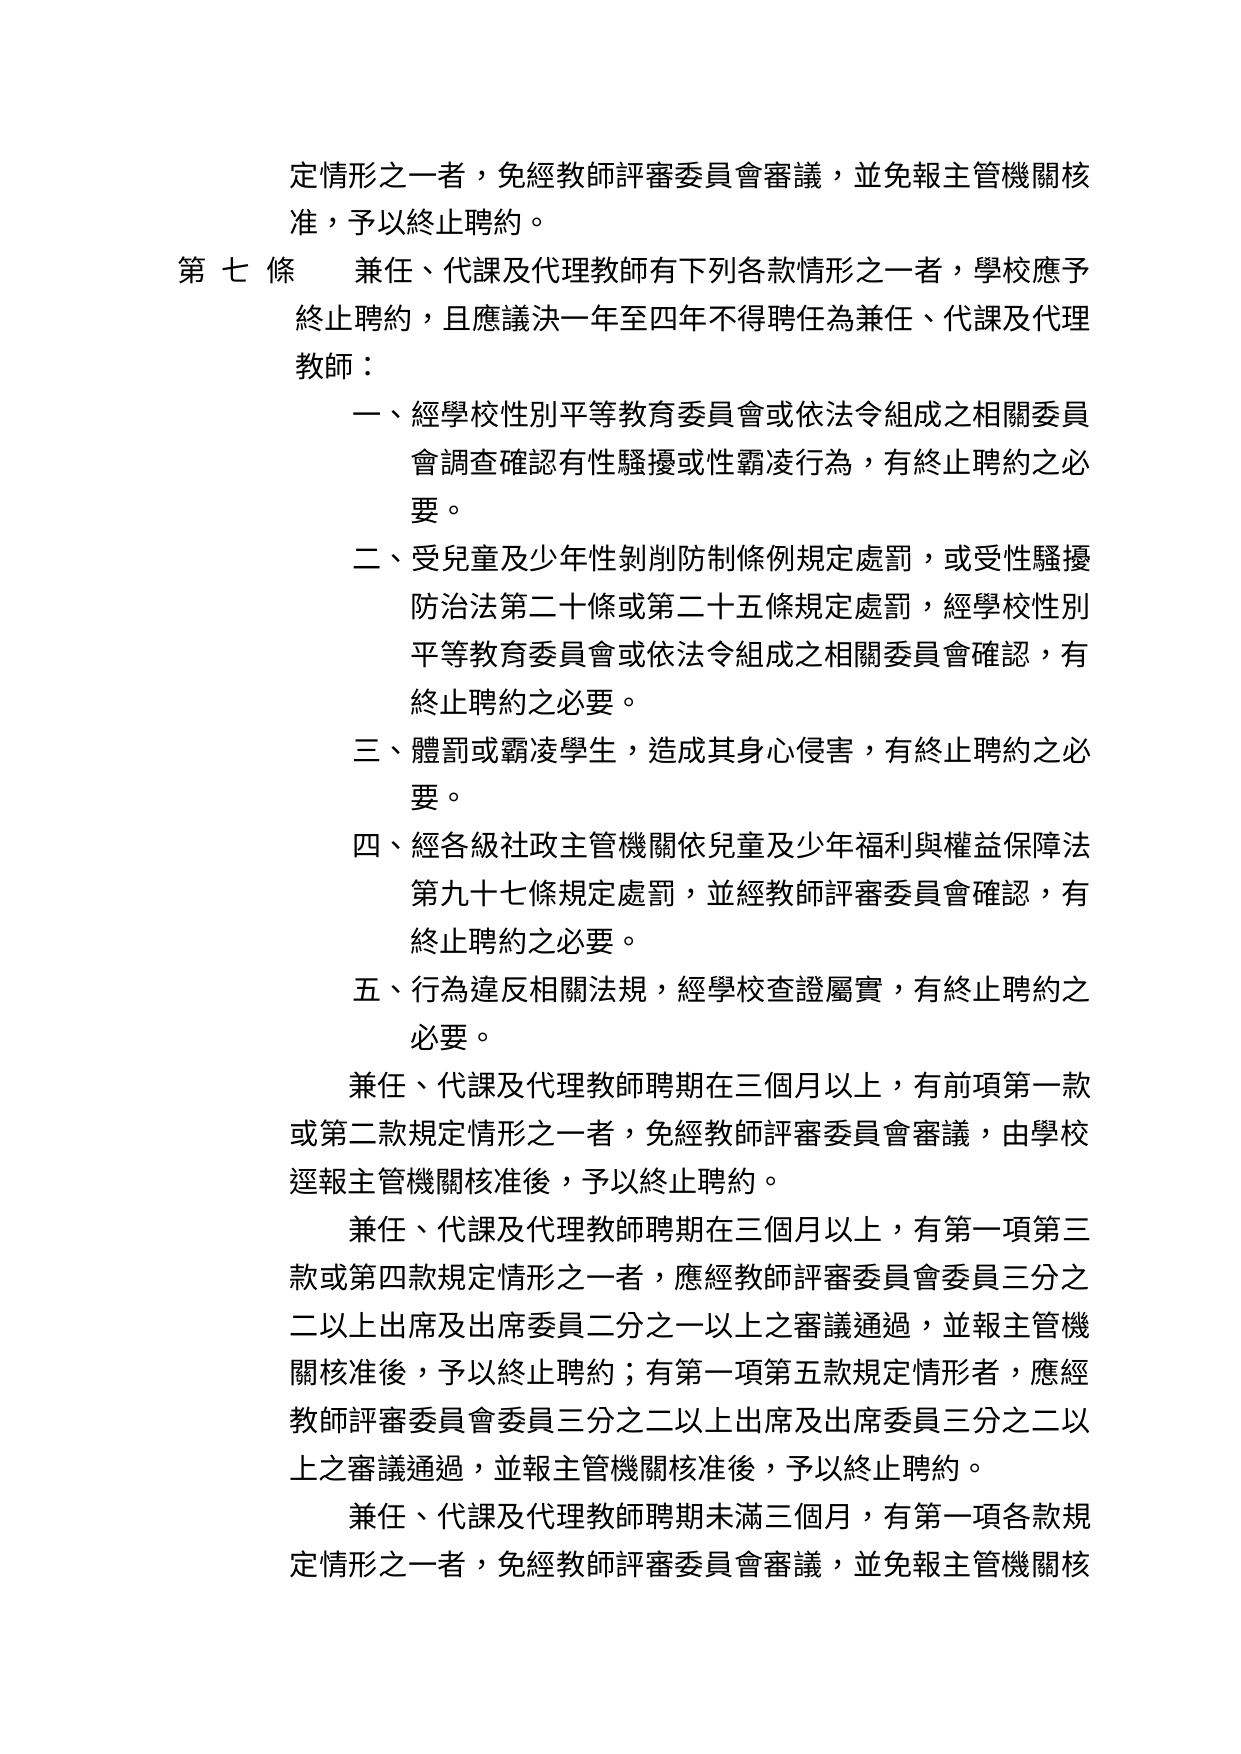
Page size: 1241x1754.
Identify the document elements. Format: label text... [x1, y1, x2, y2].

text 第 七 條 兼任、代課及代理教師有下列各款情形之一者，學校應予終止聘約，且應議決一年至四年不得聘任為兼任、代課及代理教師： [177, 243, 1092, 387]
text 定情形之一者，免經教師評審委員會審議，並免報主管機關核准，予以終止聘約。 [289, 148, 1092, 243]
text 二、受兒童及少年性剝削防制條例規定處罰，或受性騷擾防治法第二十條或第二十五條規定處罰，經學校性別平等教育委員會或依法令組成之相關委員會確認，有終止聘約之必要。 [352, 531, 1092, 723]
text 四、經各級社政主管機關依兒童及少年福利與權益保障法第九十七條規定處罰，並經教師評審委員會確認，有終止聘約之必要。 [352, 818, 1092, 962]
text 兼任、代課及代理教師聘期未滿三個月，有第一項各款規定情形之一者，免經教師評審委員會審議，並免報主管機關核 [289, 1489, 1092, 1585]
text 三、體罰或霸凌學生，造成其身心侵害，有終止聘約之必要。 [352, 723, 1092, 818]
text 五、行為違反相關法規，經學校查證屬實，有終止聘約之必要。 [352, 962, 1092, 1058]
text 兼任、代課及代理教師聘期在三個月以上，有第一項第三款或第四款規定情形之一者，應經教師評審委員會委員三分之二以上出席及出席委員二分之一以上之審議通過，並報主管機關核准後，予以終止聘約；有第一項第五款規定情形者，應經教師評審委員會委員三分之二以上出席及出席委員三分之二以上之審議通過，並報主管機關核准後，予以終止聘約。 [289, 1202, 1092, 1489]
text 一、經學校性別平等教育委員會或依法令組成之相關委員會調查確認有性騷擾或性霸凌行為，有終止聘約之必要。 [352, 387, 1092, 531]
text 兼任、代課及代理教師聘期在三個月以上，有前項第一款或第二款規定情形之一者，免經教師評審委員會審議，由學校逕報主管機關核准後，予以終止聘約。 [289, 1058, 1092, 1202]
